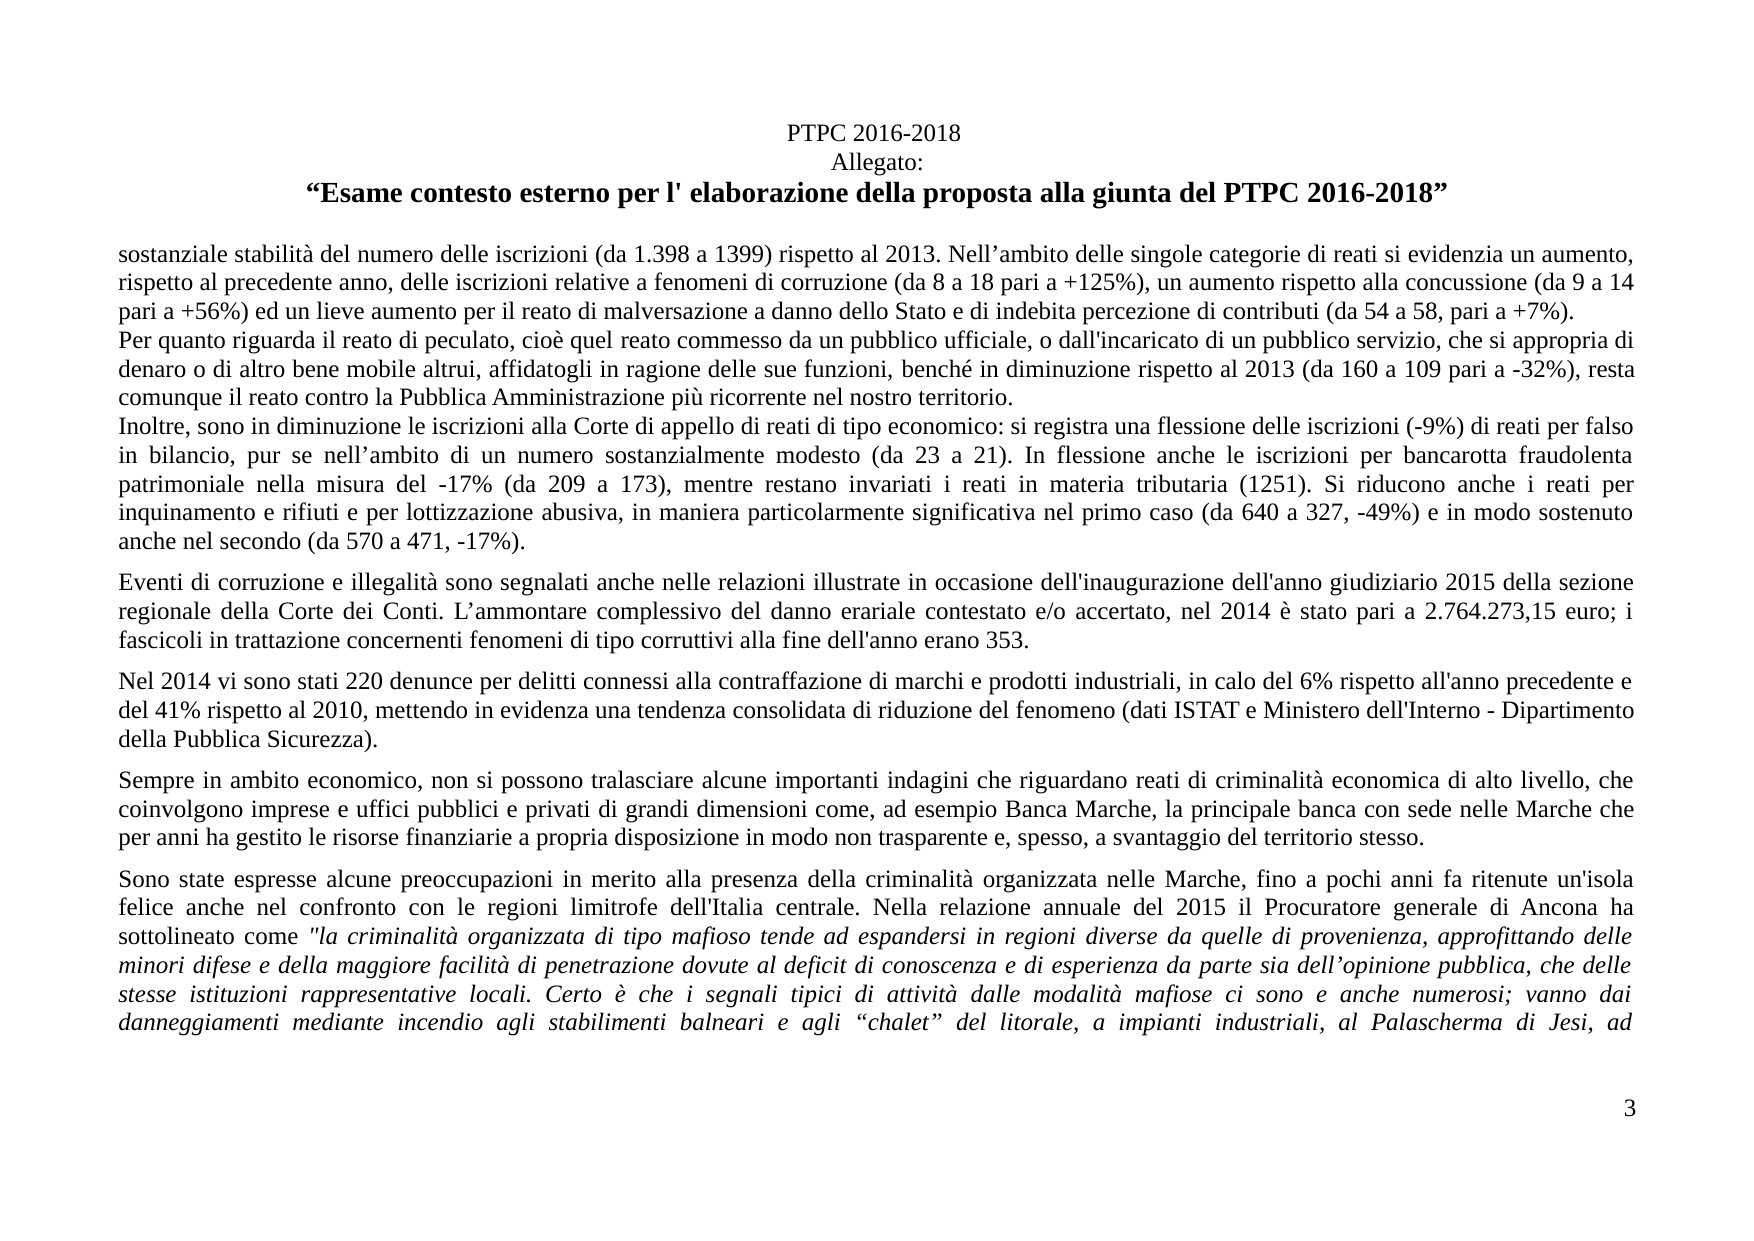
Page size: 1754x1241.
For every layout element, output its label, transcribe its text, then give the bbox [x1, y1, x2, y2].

text Sempre in ambito economico, non si possono tralasciare alcune importanti indagini che riguardano reati di criminalità economica di alto livello, che coinvolgono imprese e uffici pubblici e privati di grandi dimensioni come, ad esempio Banca Marche, la principale banca con sede nelle Marche che per anni ha gestito le risorse finanziarie a propria disposizione in modo non trasparente e, spesso, a svantaggio del territorio stesso. [118, 765, 1636, 851]
text Inoltre, sono in diminuzione le iscrizioni alla Corte di appello di reati di tipo economico: si registra una flessione delle iscrizioni (-9%) di reati per falso in bilancio, pur se nell’ambito di un numero sostanzialmente modesto (da 23 a 21). In flessione anche le iscrizioni per bancarotta fraudolenta patrimoniale nella misura del -17% (da 209 a 173), mentre restano invariati i reati in materia tributaria (1251). Si riducono anche i reati per inquinamento e rifiuti e per lottizzazione abusiva, in maniera particolarmente significativa nel primo caso (da 640 a 327, -49%) e in modo sostenuto anche nel secondo (da 570 a 471, -17%). [118, 411, 1636, 555]
text Eventi di corruzione e illegalità sono segnalati anche nelle relazioni illustrate in occasione dell'inaugurazione dell'anno giudiziario 2015 della sezione regionale della Corte dei Conti. L’ammontare complessivo del danno erariale contestato e/o accertato, nel 2014 è stato pari a 2.764.273,15 euro; i fascicoli in trattazione concernenti fenomeni di tipo corruttivi alla fine dell'anno erano 353. [118, 567, 1636, 654]
text Per quanto riguarda il reato di peculato, cioè quel reato commesso da un pubblico ufficiale, o dall'incaricato di un pubblico servizio, che si appropria di denaro o di altro bene mobile altrui, affidatogli in ragione delle sue funzioni, benché in diminuzione rispetto al 2013 (da 160 a 109 pari a -32%), resta comunque il reato contro la Pubblica Amministrazione più ricorrente nel nostro territorio. [118, 325, 1636, 411]
text Nel 2014 vi sono stati 220 denunce per delitti connessi alla contraffazione di marchi e prodotti industriali, in calo del 6% rispetto all'anno precedente e del 41% rispetto al 2010, mettendo in evidenza una tendenza consolidata di riduzione del fenomeno (dati ISTAT e Ministero dell'Interno - Dipartimento della Pubblica Sicurezza). [118, 666, 1636, 752]
text sostanziale stabilità del numero delle iscrizioni (da 1.398 a 1399) rispetto al 2013. Nell’ambito delle singole categorie di reati si evidenzia un aumento, rispetto al precedente anno, delle iscrizioni relative a fenomeni di corruzione (da 8 a 18 pari a +125%), un aumento rispetto alla concussione (da 9 a 14 pari a +56%) ed un lieve aumento per il reato di malversazione a danno dello Stato e di indebita percezione di contributi (da 54 a 58, pari a +7%). [118, 239, 1636, 325]
text Sono state espresse alcune preoccupazioni in merito alla presenza della criminalità organizzata nelle Marche, fino a pochi anni fa ritenute un'isola felice anche nel confronto con le regioni limitrofe dell'Italia centrale. Nella relazione annuale del 2015 il Procuratore generale di Ancona ha sottolineato come "la criminalità organizzata di tipo mafioso tende ad espandersi in regioni diverse da quelle di provenienza, approfittando delle minori difese e della maggiore facilità di penetrazione dovute al deficit di conoscenza e di esperienza da parte sia dell’opinione pubblica, che delle stesse istituzioni rappresentative locali. Certo è che i segnali tipici di attività dalle modalità mafiose ci sono e anche numerosi; vanno dai danneggiamenti mediante incendio agli stabilimenti balneari e agli “chalet” del litorale, a impianti industriali, al Palascherma di Jesi, ad [118, 864, 1636, 1036]
